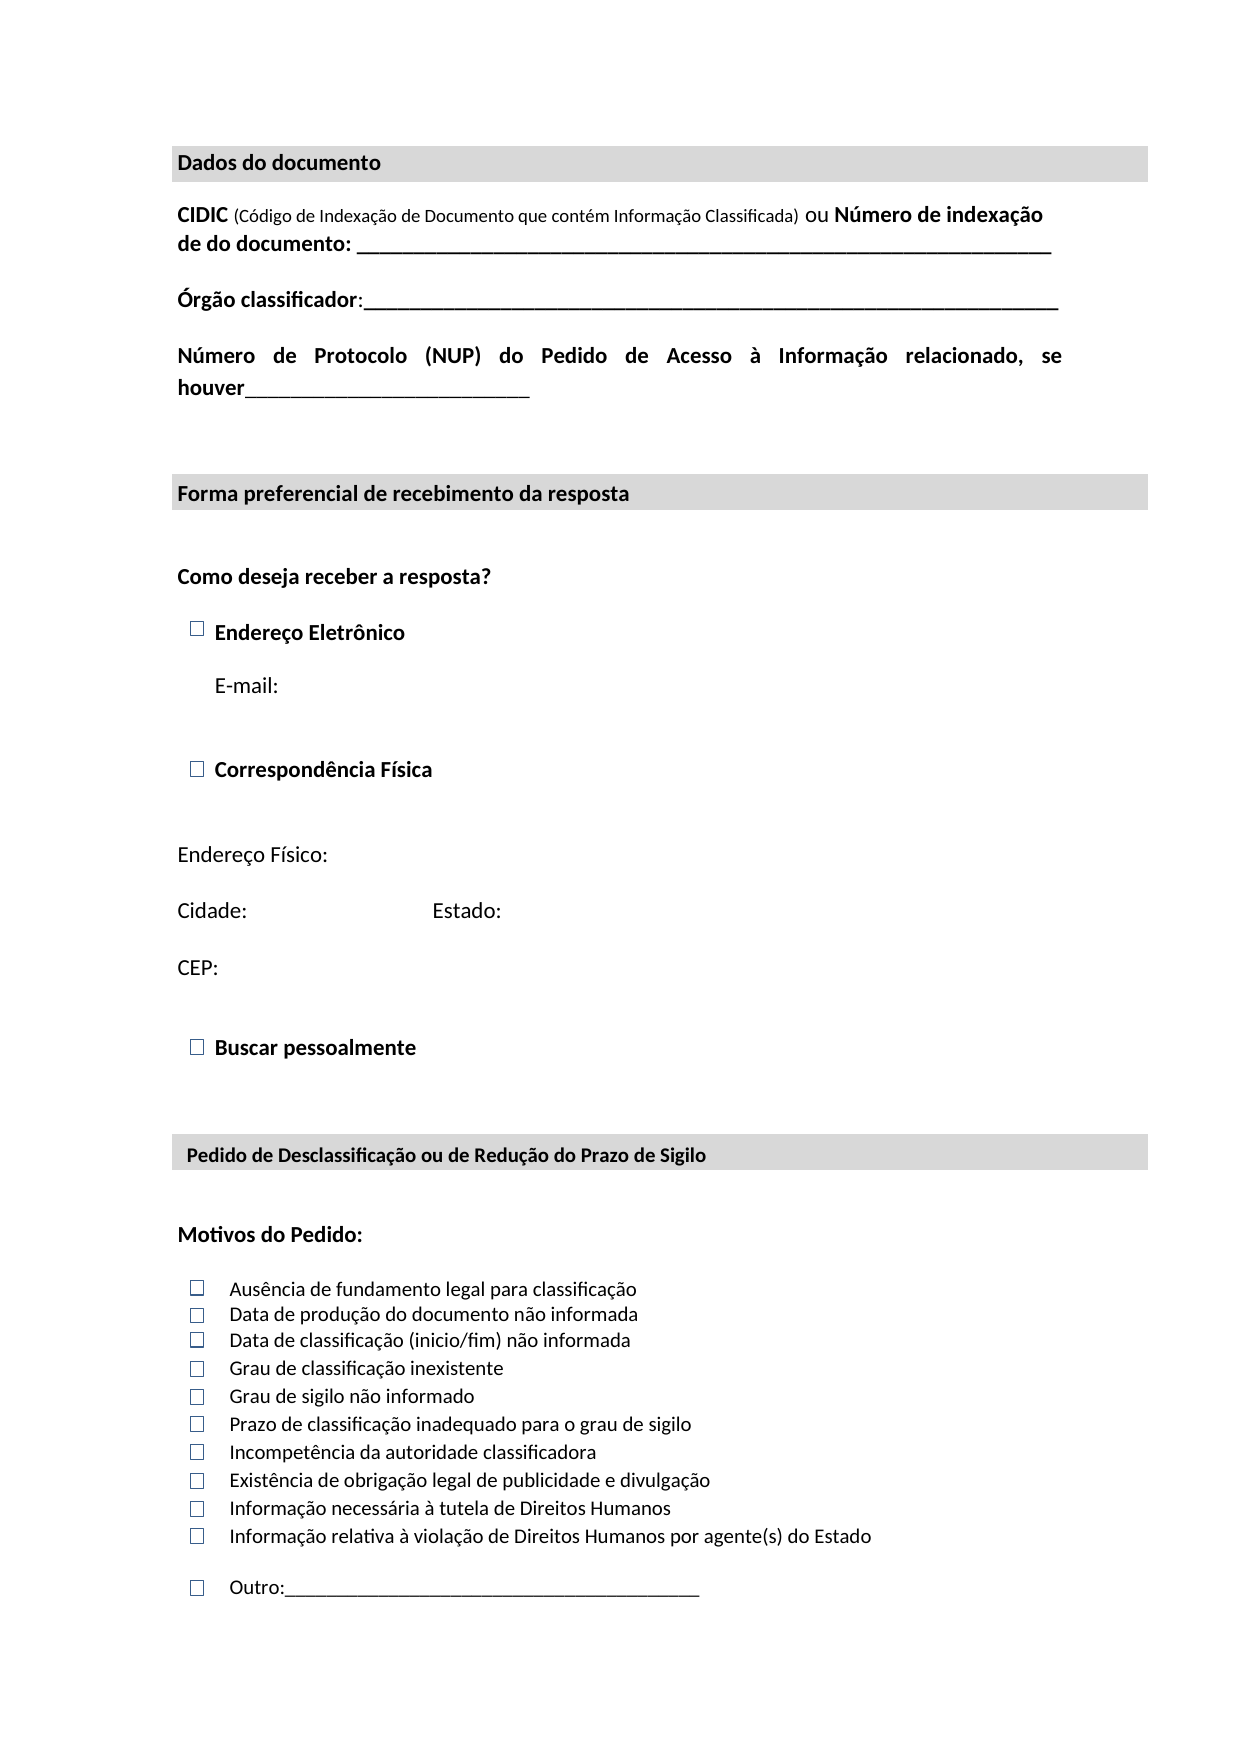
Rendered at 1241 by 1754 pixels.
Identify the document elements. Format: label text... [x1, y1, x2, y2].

table_cell [177, 1574, 218, 1602]
table_cell Buscar pessoalmente [203, 1033, 1071, 1086]
table_header [177, 981, 203, 1033]
text Número de Protocolo (NUP) do Pedido de Acesso à Informação relacionado, se houver_________________________ [177, 341, 1063, 401]
table_cell [191, 1040, 203, 1054]
table_cell [177, 756, 203, 841]
table_header [177, 1276, 218, 1327]
table_cell Existência de obrigação legal de publicidade e divulgação [218, 1467, 1078, 1495]
table_cell Incompetência da autoridade classificadora [218, 1439, 1078, 1467]
table_cell [177, 1411, 218, 1439]
table_cell Grau de sigilo não informado [218, 1383, 1078, 1411]
text CIDIC (Código de Indexação de Documento que contém Informação Classificada) ou Número de indexação de do documento: _____________________________________________________________ Órgão classificador:_____________________________________________________________ [177, 201, 1063, 313]
table_header [191, 622, 203, 635]
table_cell Data de classificação (inicio/fim) não informada [218, 1327, 1078, 1355]
table_cell [177, 1523, 218, 1574]
text Motivos do Pedido: [177, 1192, 1063, 1276]
table_cell [177, 1327, 218, 1355]
table_cell Informação relativa à violação de Direitos Humanos por agente(s) do Estado [218, 1523, 1078, 1574]
table_cell Grau de classificação inexistente [218, 1355, 1078, 1383]
table_cell [177, 1439, 218, 1467]
text Como deseja receber a resposta? [177, 562, 1063, 591]
table_cell Correspondência Física [203, 756, 1071, 841]
table_header Ausência de fundamento legal para classificação Data de produção do documento não informada [218, 1276, 1078, 1327]
table_cell [177, 1383, 218, 1411]
table_cell [177, 1467, 218, 1495]
table_cell [191, 762, 203, 776]
table_cell Prazo de classificação inadequado para o grau de sigilo [218, 1411, 1078, 1439]
table_cell [177, 1355, 218, 1383]
table_cell [177, 1033, 203, 1086]
table_cell Outro:________________________________________ [218, 1574, 1078, 1602]
table_cell [177, 1495, 218, 1523]
table_header [203, 981, 1071, 1033]
table_cell Informação necessária à tutela de Direitos Humanos [218, 1495, 1078, 1523]
table_header [177, 619, 203, 756]
text Endereço Físico: Cidade: Estado: CEP: [177, 841, 1063, 981]
table_header Endereço Eletrônico E-mail: [203, 619, 1071, 756]
